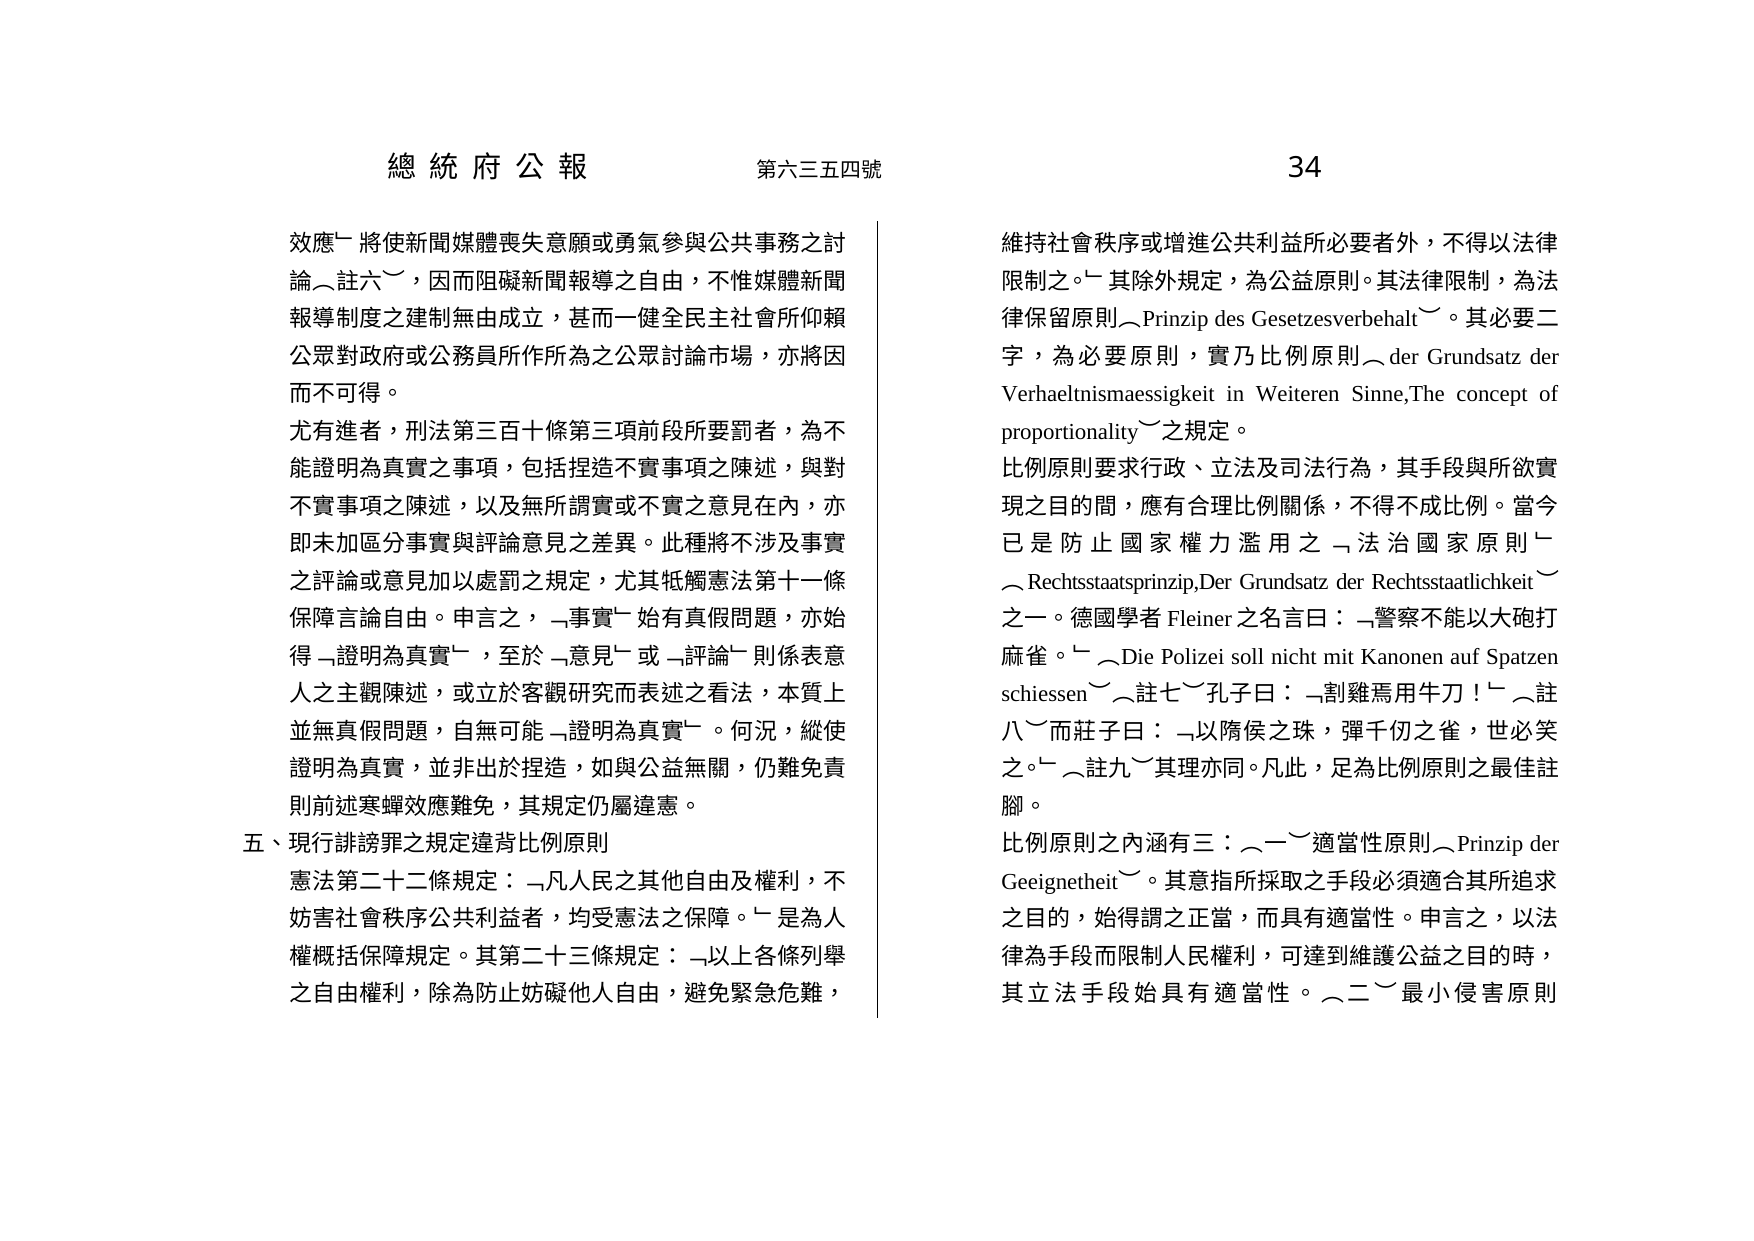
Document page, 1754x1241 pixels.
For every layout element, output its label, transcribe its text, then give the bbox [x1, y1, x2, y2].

text 比例原則要求行政、立法及司法行為，其手段與所欲實現之目的間，應有合理比例關係，不得不成比例。當今，已是防止國家權力濫用之﹁法治國家原則﹂︵Rechtsstaatsprinzip,Der Grundsatz der Rechtsstaatlichkeit︶之一。德國學者Fleiner之名言曰：﹁警察不能以大砲打麻雀。﹂︵Die Polizei soll nicht mit Kanonen auf Spatzen schiessen︶︵註七︶孔子曰：﹁割雞焉用牛刀！﹂︵註八︶而莊子曰：﹁以隋侯之珠，彈千仞之雀，世必笑之。﹂︵註九︶其理亦同。凡此，足為比例原則之最佳註腳。 [1001, 447, 1559, 822]
text 五、現行誹謗罪之規定違背比例原則 [242, 822, 847, 859]
text 尤有進者，刑法第三百十條第三項前段所要罰者，為不能證明為真實之事項，包括捏造不實事項之陳述，與對不實事項之陳述，以及無所謂實或不實之意見在內，亦即未加區分事實與評論意見之差異。此種將不涉及事實之評論或意見加以處罰之規定，尤其牴觸憲法第十一條保障言論自由。申言之，﹁事實﹂始有真假問題，亦始得﹁證明為真實﹂，至於﹁意見﹂或﹁評論﹂則係表意人之主觀陳述，或立於客觀研究而表述之看法，本質上並無真假問題，自無可能﹁證明為真實﹂。何況，縱使證明為真實，並非出於捏造，如與公益無關，仍難免責，則前述寒蟬效應難免，其規定仍屬違憲。 [289, 409, 847, 822]
text 憲法第二十二條規定：﹁凡人民之其他自由及權利，不妨害社會秩序公共利益者，均受憲法之保障。﹂是為人權概括保障規定。其第二十三條規定：﹁以上各條列舉之自由權利，除為防止妨礙他人自由，避免緊急危難， [289, 859, 847, 1009]
text 維持社會秩序或增進公共利益所必要者外，不得以法律限制之。﹂其除外規定，為公益原則。其法律限制，為法律保留原則︵Prinzip des Gesetzesverbehalt︶。其必要二字，為必要原則，實乃比例原則︵der Grundsatz der Verhaeltnismaessigkeit in Weiteren Sinne,The concept of proportionality︶之規定。 [1001, 222, 1559, 447]
text 比例原則之內涵有三：︵一︶適當性原則︵Prinzip der Geeignetheit︶。其意指所採取之手段必須適合其所追求之目的，始得謂之正當，而具有適當性。申言之，以法律為手段而限制人民權利，可達到維護公益之目的時，其立法手段始具有適當性。︵二︶最小侵害原則 [1001, 822, 1559, 1009]
text 效應﹂將使新聞媒體喪失意願或勇氣參與公共事務之討論︵註六︶，因而阻礙新聞報導之自由，不惟媒體新聞報導制度之建制無由成立，甚而一健全民主社會所仰賴公眾對政府或公務員所作所為之公眾討論市場，亦將因而不可得。 [289, 222, 847, 409]
